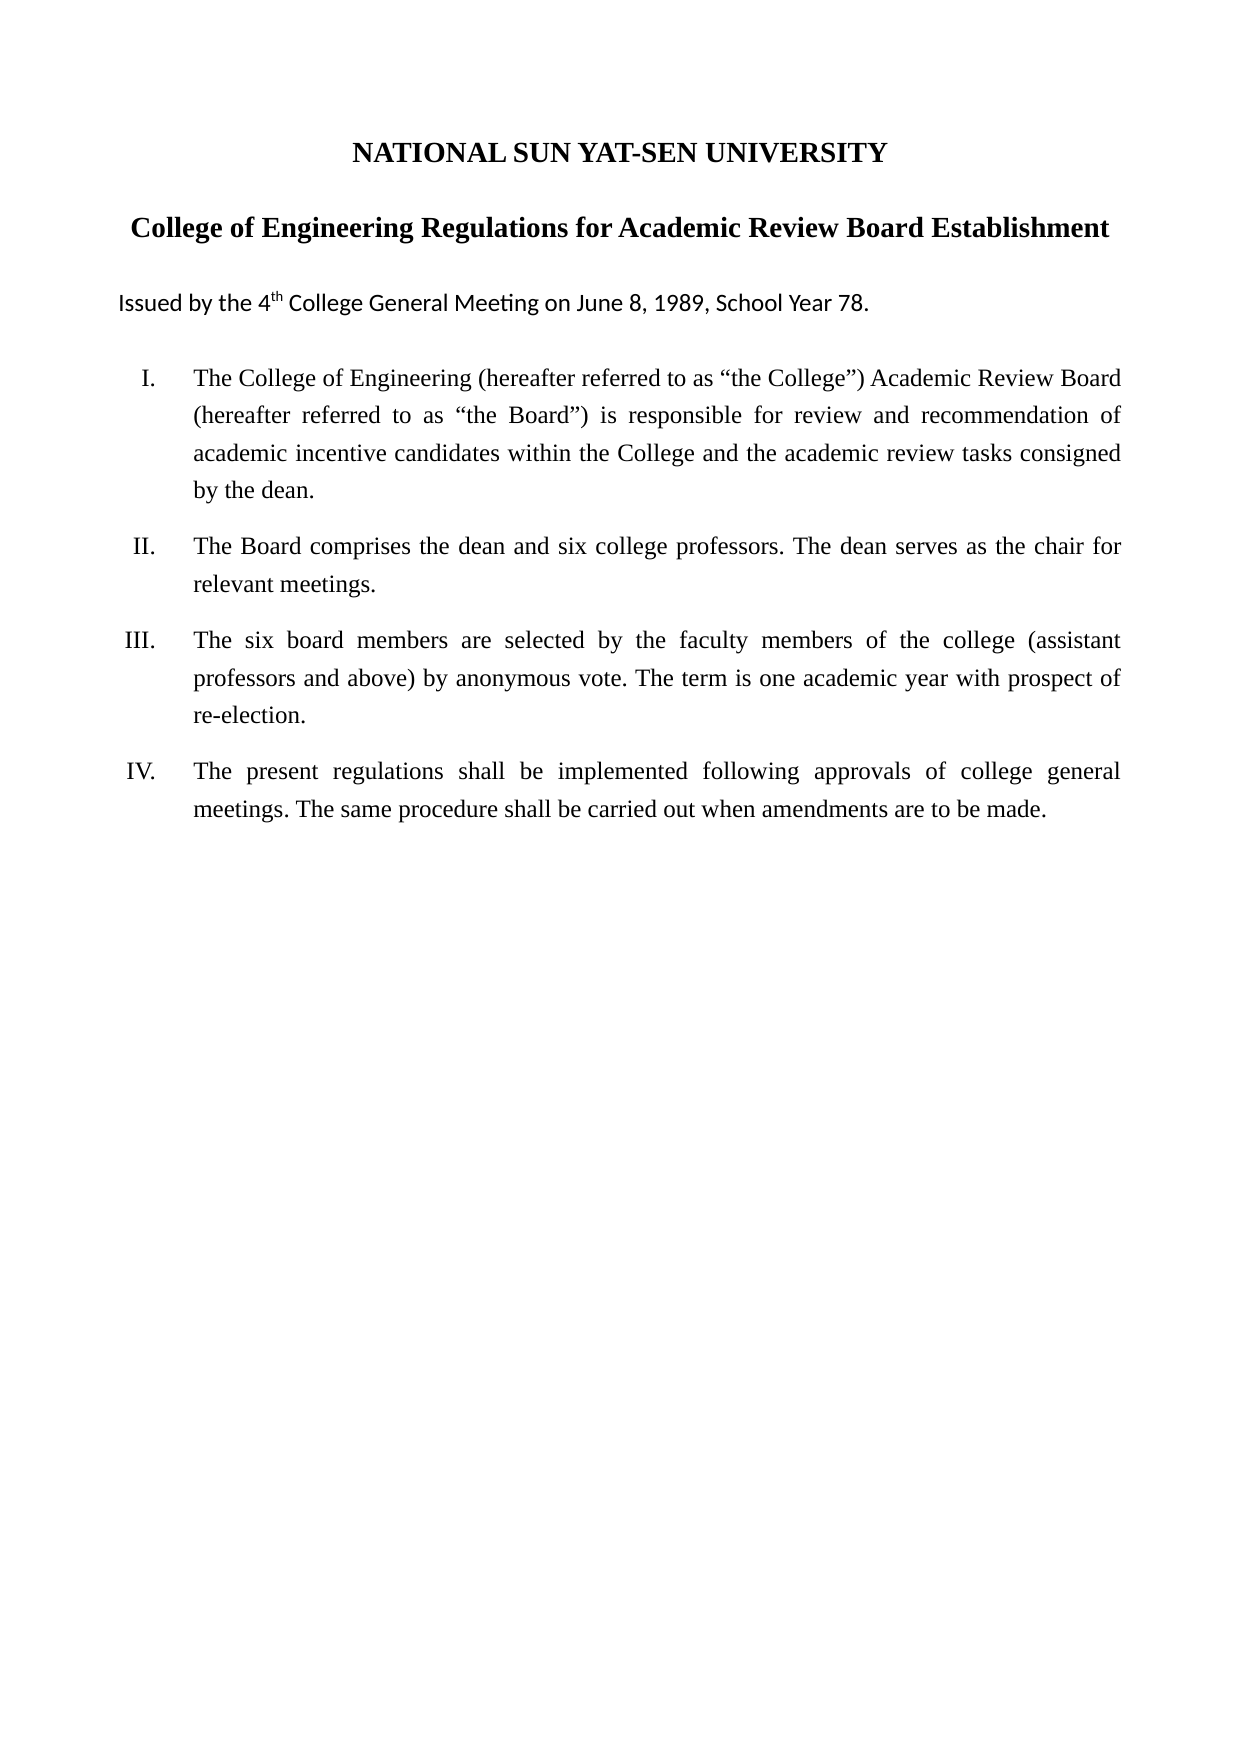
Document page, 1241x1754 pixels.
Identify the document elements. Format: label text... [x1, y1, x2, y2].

subtitle Issued by the 4th College General Meeting on June 8, 1989, School Year 78. [118, 277, 1122, 314]
subtitle NATIONAL SUN YAT-SEN UNIVERSITY [118, 127, 1122, 164]
list The Board comprises the dean and six college professors. The dean serves as the chair for relevant meetings. [156, 521, 1122, 596]
list The six board members are selected by the faculty members of the college (assistant professors and above) by anonymous vote. The term is one academic year with prospect of re-election. [156, 614, 1122, 727]
list The present regulations shall be implemented following approvals of college general meetings. The same procedure shall be carried out when amendments are to be made. [156, 746, 1122, 821]
list The College of Engineering (hereafter referred to as “the College”) Academic Review Board (hereafter referred to as “the Board”) is responsible for review and recommendation of academic incentive candidates within the College and the academic review tasks consigned by the dean. [156, 352, 1122, 502]
text College of Engineering Regulations for Academic Review Board Establishment [118, 202, 1122, 239]
